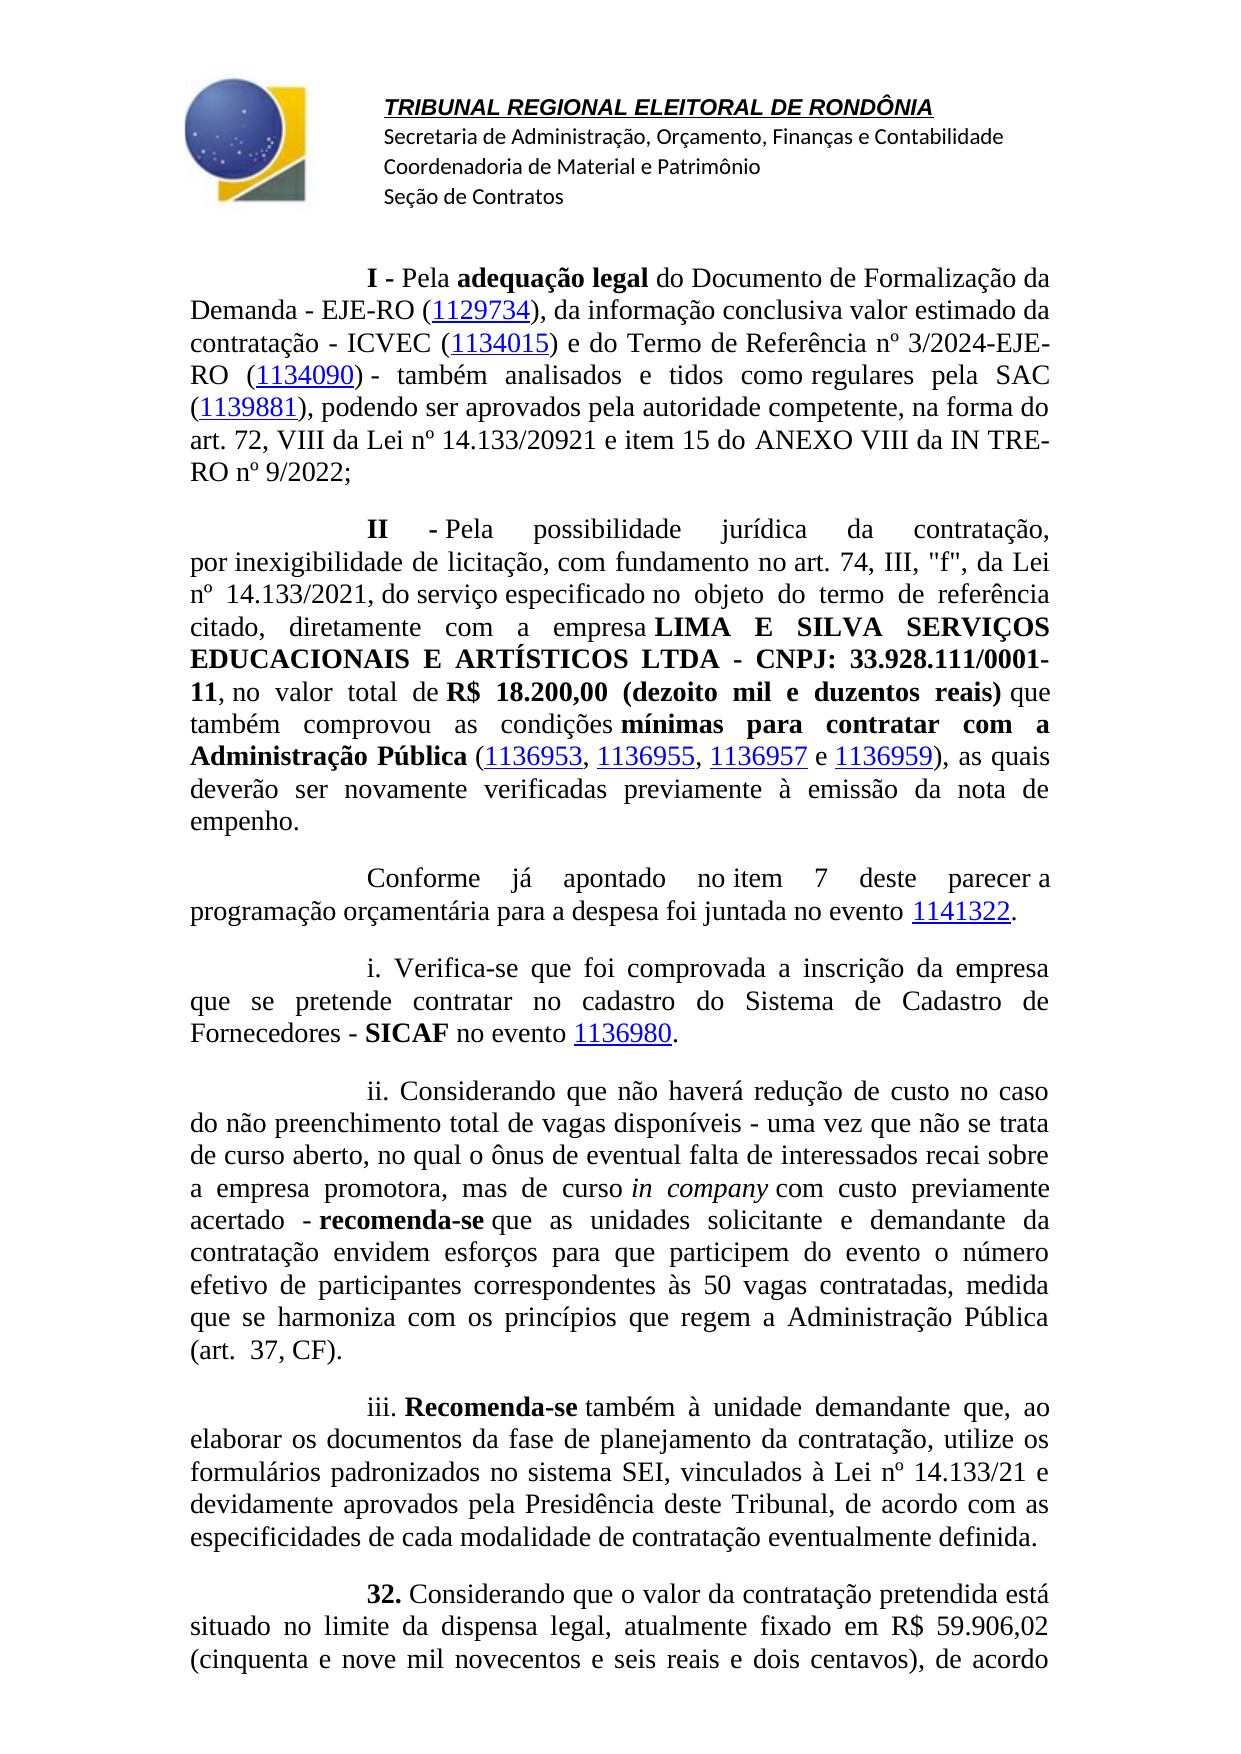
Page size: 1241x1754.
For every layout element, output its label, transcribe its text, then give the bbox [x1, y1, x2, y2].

text ii. Considerando que não haverá redução de custo no caso do não preenchimento total de vagas disponíveis - uma vez que não se trata de curso aberto, no qual o ônus de eventual falta de interessados recai sobre a empresa promotora, mas de curso in company com custo previamente acertado - recomenda-se que as unidades solicitante e demandante da contratação envidem esforços para que participem do evento o número efetivo de participantes correspondentes às 50 vagas contratadas, medida que se harmoniza com os princípios que regem a Administração Pública (art. 37, CF). [190, 1073, 1051, 1365]
text II - Pela possibilidade jurídica da contratação, por inexigibilidade de licitação, com fundamento no art. 74, III, "f", da Lei nº 14.133/2021, do serviço especificado no objeto do termo de referência citado, diretamente com a empresa LIMA E SILVA SERVIÇOS EDUCACIONAIS E ARTÍSTICOS LTDA - CNPJ: 33.928.111/0001-11, no valor total de R$ 18.200,00 (dezoito mil e duzentos reais) que também comprovou as condições mínimas para contratar com a Administração Pública (1136953, 1136955, 1136957 e 1136959), as quais deverão ser novamente verificadas previamente à emissão da nota de empenho. [190, 513, 1051, 837]
text Conforme já apontado no item 7 deste parecer a programação orçamentária para a despesa foi juntada no evento 1141322. [190, 862, 1051, 926]
text iii. Recomenda-se também à unidade demandante que, ao elaborar os documentos da fase de planejamento da contratação, utilize os formulários padronizados no sistema SEI, vinculados à Lei nº 14.133/21 e devidamente aprovados pela Presidência deste Tribunal, de acordo com as especificidades de cada modalidade de contratação eventualmente definida. [190, 1390, 1051, 1552]
text i. Verifica-se que foi comprovada a inscrição da empresa que se pretende contratar no cadastro do Sistema de Cadastro de Fornecedores - SICAF no evento 1136980. [190, 951, 1051, 1048]
text I - Pela adequação legal do Documento de Formalização da Demanda - EJE-RO (1129734), da informação conclusiva valor estimado da contratação - ICVEC (1134015) e do Termo de Referência nº 3/2024-EJE-RO (1134090) - também analisados e tidos como regulares pela SAC (1139881), podendo ser aprovados pela autoridade competente, na forma do art. 72, VIII da Lei nº 14.133/20921 e item 15 do ANEXO VIII da IN TRE-RO nº 9/2022; [190, 261, 1051, 488]
text 32. Considerando que o valor da contratação pretendida está situado no limite da dispensa legal, atualmente fixado em R$ 59.906,02 (cinquenta e nove mil novecentos e seis reais e dois centavos), de acordo [190, 1577, 1051, 1674]
